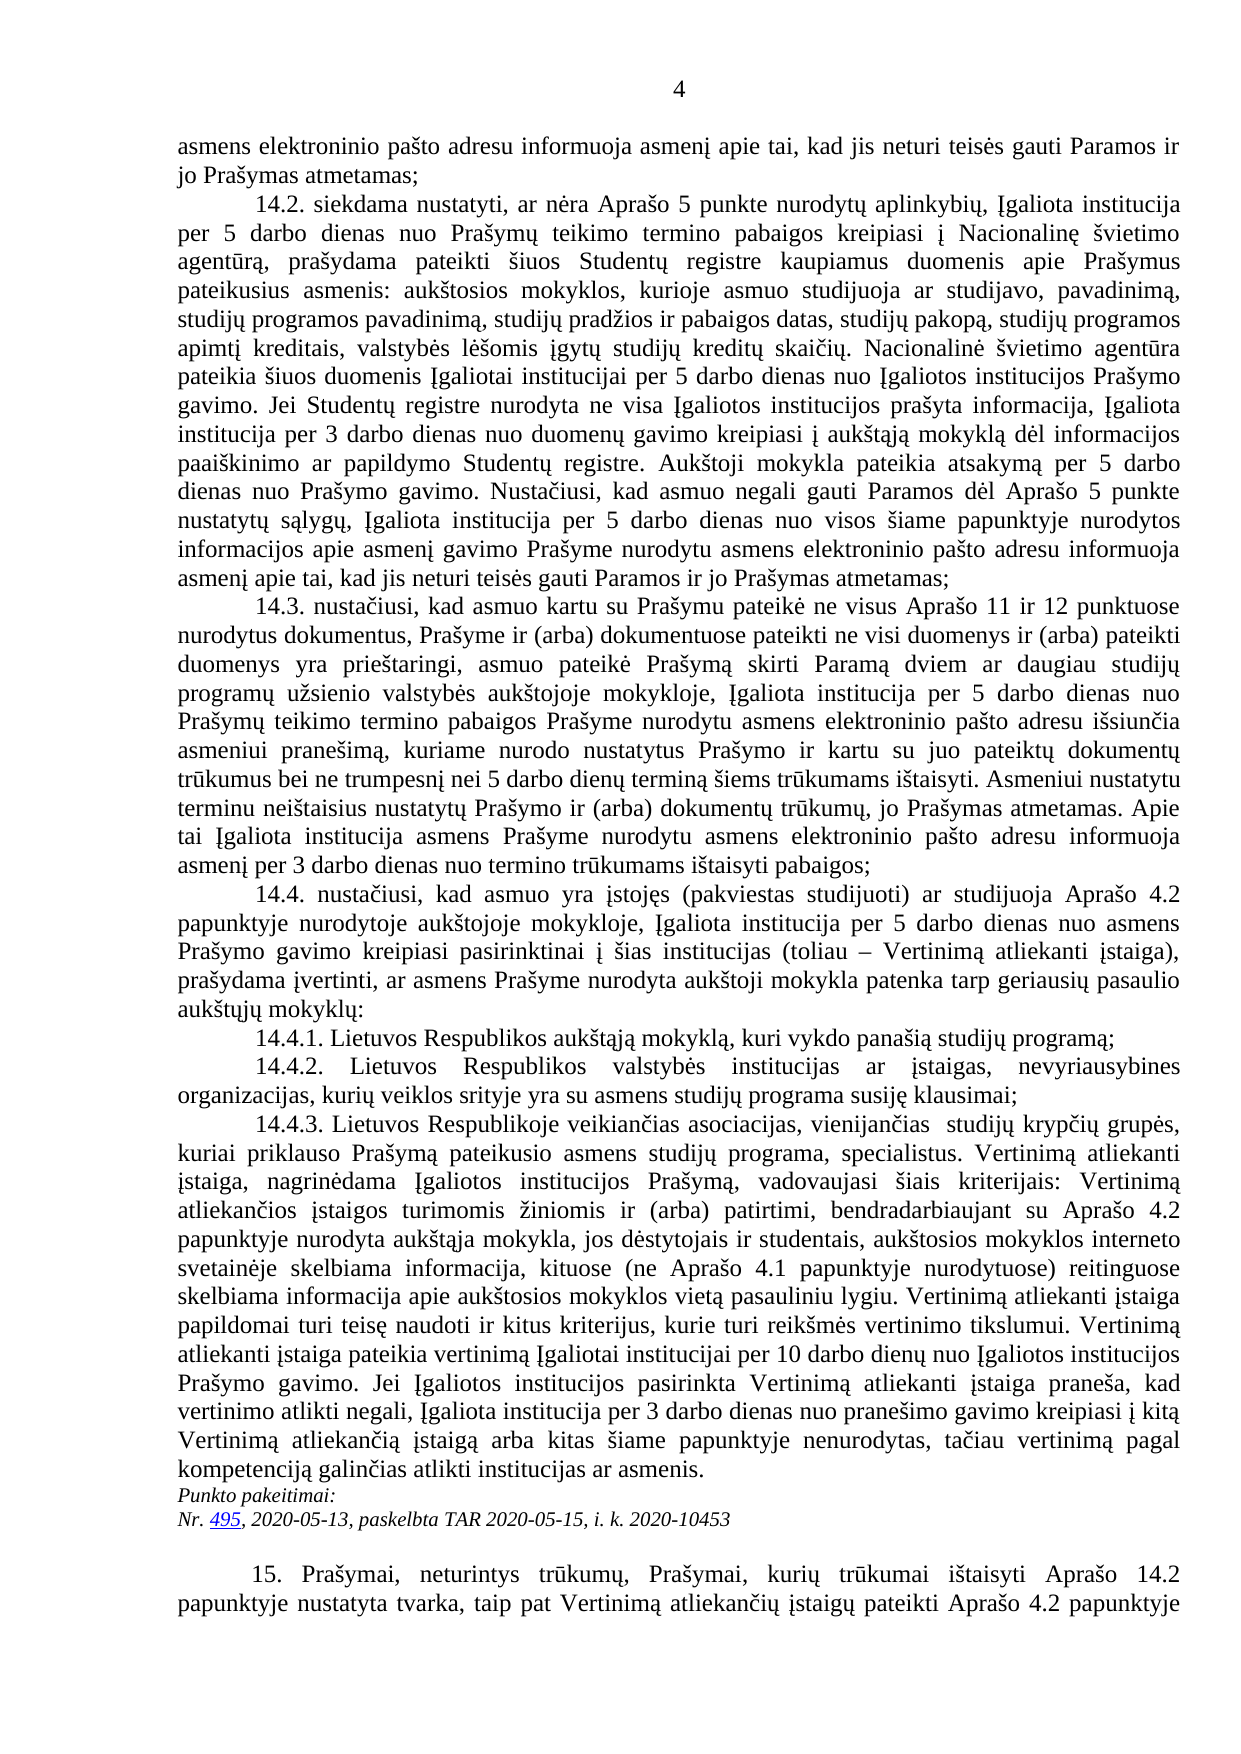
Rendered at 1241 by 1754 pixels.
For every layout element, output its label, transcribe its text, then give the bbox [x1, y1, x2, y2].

text 14.3. nustačiusi, kad asmuo kartu su Prašymu pateikė ne visus Aprašo 11 ir 12 punktuose nurodytus dokumentus, Prašyme ir (arba) dokumentuose pateikti ne visi duomenys ir (arba) pateikti duomenys yra prieštaringi, asmuo pateikė Prašymą skirti Paramą dviem ar daugiau studijų programų užsienio valstybės aukštojoje mokykloje, Įgaliota institucija per 5 darbo dienas nuo Prašymų teikimo termino pabaigos Prašyme nurodytu asmens elektroninio pašto adresu išsiunčia asmeniui pranešimą, kuriame nurodo nustatytus Prašymo ir kartu su juo pateiktų dokumentų trūkumus bei ne trumpesnį nei 5 darbo dienų terminą šiems trūkumams ištaisyti. Asmeniui nustatytu terminu neištaisius nustatytų Prašymo ir (arba) dokumentų trūkumų, jo Prašymas atmetamas. Apie tai Įgaliota institucija asmens Prašyme nurodytu asmens elektroninio pašto adresu informuoja asmenį per 3 darbo dienas nuo termino trūkumams ištaisyti pabaigos; [177, 591, 1181, 879]
text Punkto pakeitimai: [177, 1483, 1181, 1507]
text Nr. 495, 2020-05-13, paskelbta TAR 2020-05-15, i. k. 2020-10453 [177, 1507, 1181, 1531]
text 15. Prašymai, neturintys trūkumų, Prašymai, kurių trūkumai ištaisyti Aprašo 14.2 papunktyje nustatyta tvarka, taip pat Vertinimą atliekančių įstaigų pateikti Aprašo 4.2 papunktyje [177, 1559, 1181, 1617]
text 14.4.3. Lietuvos Respublikoje veikiančias asociacijas, vienijančias studijų krypčių grupės, kuriai priklauso Prašymą pateikusio asmens studijų programa, specialistus. Vertinimą atliekanti įstaiga, nagrinėdama Įgaliotos institucijos Prašymą, vadovaujasi šiais kriterijais: Vertinimą atliekančios įstaigos turimomis žiniomis ir (arba) patirtimi, bendradarbiaujant su Aprašo 4.2 papunktyje nurodyta aukštąja mokykla, jos dėstytojais ir studentais, aukštosios mokyklos interneto svetainėje skelbiama informacija, kituose (ne Aprašo 4.1 papunktyje nurodytuose) reitinguose skelbiama informacija apie aukštosios mokyklos vietą pasauliniu lygiu. Vertinimą atliekanti įstaiga papildomai turi teisę naudoti ir kitus kriterijus, kurie turi reikšmės vertinimo tikslumui. Vertinimą atliekanti įstaiga pateikia vertinimą Įgaliotai institucijai per 10 darbo dienų nuo Įgaliotos institucijos Prašymo gavimo. Jei Įgaliotos institucijos pasirinkta Vertinimą atliekanti įstaiga praneša, kad vertinimo atlikti negali, Įgaliota institucija per 3 darbo dienas nuo pranešimo gavimo kreipiasi į kitą Vertinimą atliekančią įstaigą arba kitas šiame papunktyje nenurodytas, tačiau vertinimą pagal kompetenciją galinčias atlikti institucijas ar asmenis. [177, 1109, 1181, 1483]
text 14.4.2. Lietuvos Respublikos valstybės institucijas ar įstaigas, nevyriausybines organizacijas, kurių veiklos srityje yra su asmens studijų programa susiję klausimai; [177, 1051, 1181, 1109]
text 14.2. siekdama nustatyti, ar nėra Aprašo 5 punkte nurodytų aplinkybių, Įgaliota institucija per 5 darbo dienas nuo Prašymų teikimo termino pabaigos kreipiasi į Nacionalinę švietimo agentūrą, prašydama pateikti šiuos Studentų registre kaupiamus duomenis apie Prašymus pateikusius asmenis: aukštosios mokyklos, kurioje asmuo studijuoja ar studijavo, pavadinimą, studijų programos pavadinimą, studijų pradžios ir pabaigos datas, studijų pakopą, studijų programos apimtį kreditais, valstybės lėšomis įgytų studijų kreditų skaičių. Nacionalinė švietimo agentūra pateikia šiuos duomenis Įgaliotai institucijai per 5 darbo dienas nuo Įgaliotos institucijos Prašymo gavimo. Jei Studentų registre nurodyta ne visa Įgaliotos institucijos prašyta informacija, Įgaliota institucija per 3 darbo dienas nuo duomenų gavimo kreipiasi į aukštąją mokyklą dėl informacijos paaiškinimo ar papildymo Studentų registre. Aukštoji mokykla pateikia atsakymą per 5 darbo dienas nuo Prašymo gavimo. Nustačiusi, kad asmuo negali gauti Paramos dėl Aprašo 5 punkte nustatytų sąlygų, Įgaliota institucija per 5 darbo dienas nuo visos šiame papunktyje nurodytos informacijos apie asmenį gavimo Prašyme nurodytu asmens elektroninio pašto adresu informuoja asmenį apie tai, kad jis neturi teisės gauti Paramos ir jo Prašymas atmetamas; [177, 189, 1181, 591]
text 14.4. nustačiusi, kad asmuo yra įstojęs (pakviestas studijuoti) ar studijuoja Aprašo 4.2 papunktyje nurodytoje aukštojoje mokykloje, Įgaliota institucija per 5 darbo dienas nuo asmens Prašymo gavimo kreipiasi pasirinktinai į šias institucijas (toliau – Vertinimą atliekanti įstaiga), prašydama įvertinti, ar asmens Prašyme nurodyta aukštoji mokykla patenka tarp geriausių pasaulio aukštųjų mokyklų: [177, 879, 1181, 1023]
text 14.4.1. Lietuvos Respublikos aukštąją mokyklą, kuri vykdo panašią studijų programą; [177, 1023, 1181, 1051]
text asmens elektroninio pašto adresu informuoja asmenį apie tai, kad jis neturi teisės gauti Paramos ir jo Prašymas atmetamas; [177, 131, 1181, 189]
